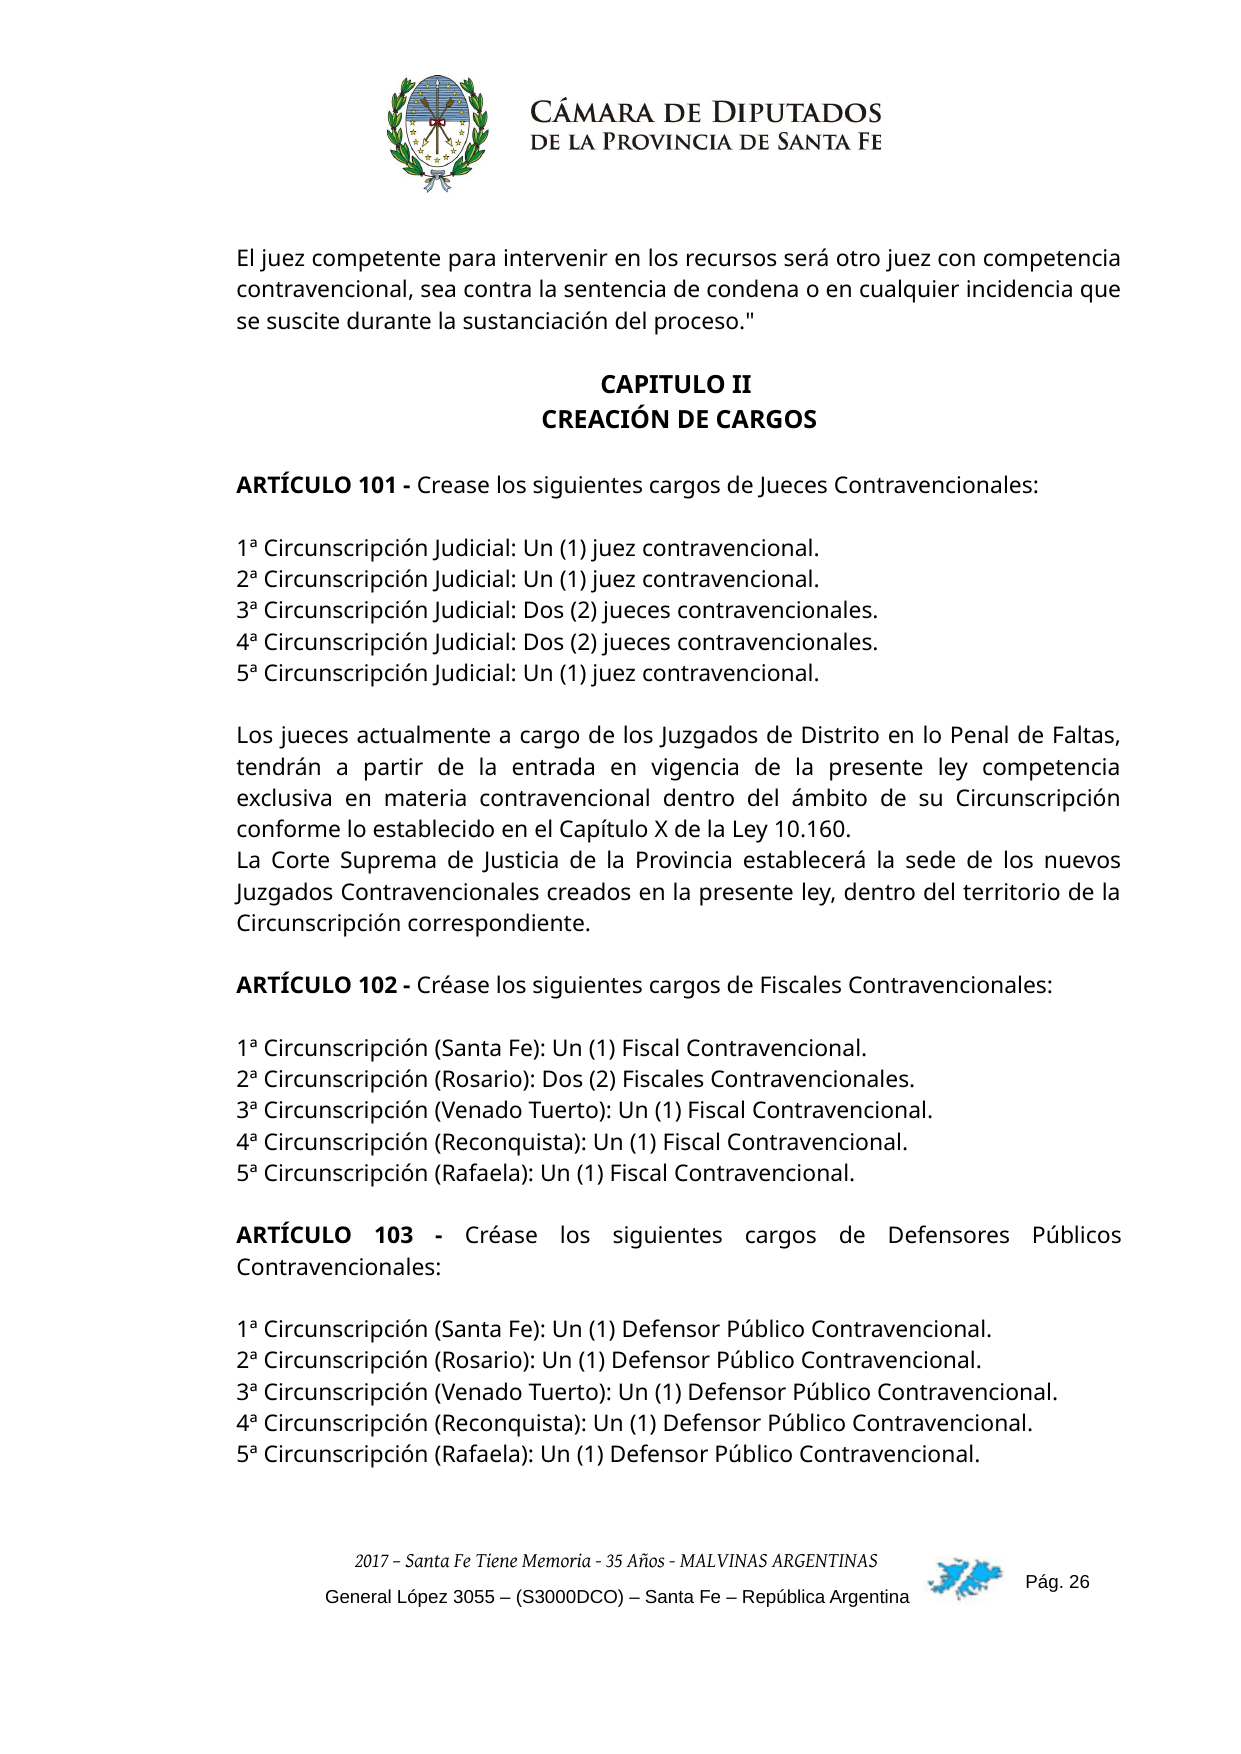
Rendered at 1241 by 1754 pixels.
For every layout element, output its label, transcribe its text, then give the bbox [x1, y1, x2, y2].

text 5ª Circunscripción (Rafaela): Un (1) Fiscal Contravencional. [236, 1157, 1122, 1188]
text CREACIÓN DE CARGOS [236, 401, 1122, 435]
text 3ª Circunscripción Judicial: Dos (2) jueces contravencionales. [236, 594, 1122, 626]
text 1ª Circunscripción (Santa Fe): Un (1) Defensor Público Contravencional. [236, 1313, 1122, 1344]
text El juez competente para intervenir en los recursos será otro juez con competencia contravencional, sea contra la sentencia de condena o en cualquier incidencia que se suscite durante la sustanciación del proceso." [236, 242, 1122, 336]
text 2ª Circunscripción Judicial: Un (1) juez contravencional. [236, 563, 1122, 594]
text Los jueces actualmente a cargo de los Juzgados de Distrito en lo Penal de Faltas, tendrán a partir de la entrada en vigencia de la presente ley competencia exclusiva en materia contravencional dentro del ámbito de su Circunscripción conforme lo establecido en el Capítulo X de la Ley 10.160. [236, 719, 1122, 844]
picture [386, 75, 882, 197]
text 2ª Circunscripción (Rosario): Un (1) Defensor Público Contravencional. [236, 1344, 1122, 1376]
text ARTÍCULO 101 - Crease los siguientes cargos de Jueces Contravencionales: [236, 469, 1122, 501]
text 1ª Circunscripción Judicial: Un (1) juez contravencional. [236, 532, 1122, 563]
text 2ª Circunscripción (Rosario): Dos (2) Fiscales Contravencionales. [236, 1063, 1122, 1094]
text 5ª Circunscripción (Rafaela): Un (1) Defensor Público Contravencional. [236, 1438, 1122, 1469]
text 5ª Circunscripción Judicial: Un (1) juez contravencional. [236, 657, 1122, 688]
text 4ª Circunscripción Judicial: Dos (2) jueces contravencionales. [236, 626, 1122, 657]
text ARTÍCULO 102 - Créase los siguientes cargos de Fiscales Contravencionales: [236, 969, 1122, 1001]
picture [923, 1556, 1007, 1605]
text ARTÍCULO 103 - Créase los siguientes cargos de Defensores Públicos Contravencionales: [236, 1219, 1122, 1282]
text La Corte Suprema de Justicia de la Provincia establecerá la sede de los nuevos Juzgados Contravencionales creados en la presente ley, dentro del territorio de la Circunscripción correspondiente. [236, 844, 1122, 938]
text 4ª Circunscripción (Reconquista): Un (1) Fiscal Contravencional. [236, 1126, 1122, 1157]
text CAPITULO II [236, 367, 1122, 401]
text 1ª Circunscripción (Santa Fe): Un (1) Fiscal Contravencional. [236, 1032, 1122, 1063]
text 3ª Circunscripción (Venado Tuerto): Un (1) Fiscal Contravencional. [236, 1094, 1122, 1126]
text 3ª Circunscripción (Venado Tuerto): Un (1) Defensor Público Contravencional. [236, 1376, 1122, 1407]
text 4ª Circunscripción (Reconquista): Un (1) Defensor Público Contravencional. [236, 1407, 1122, 1438]
